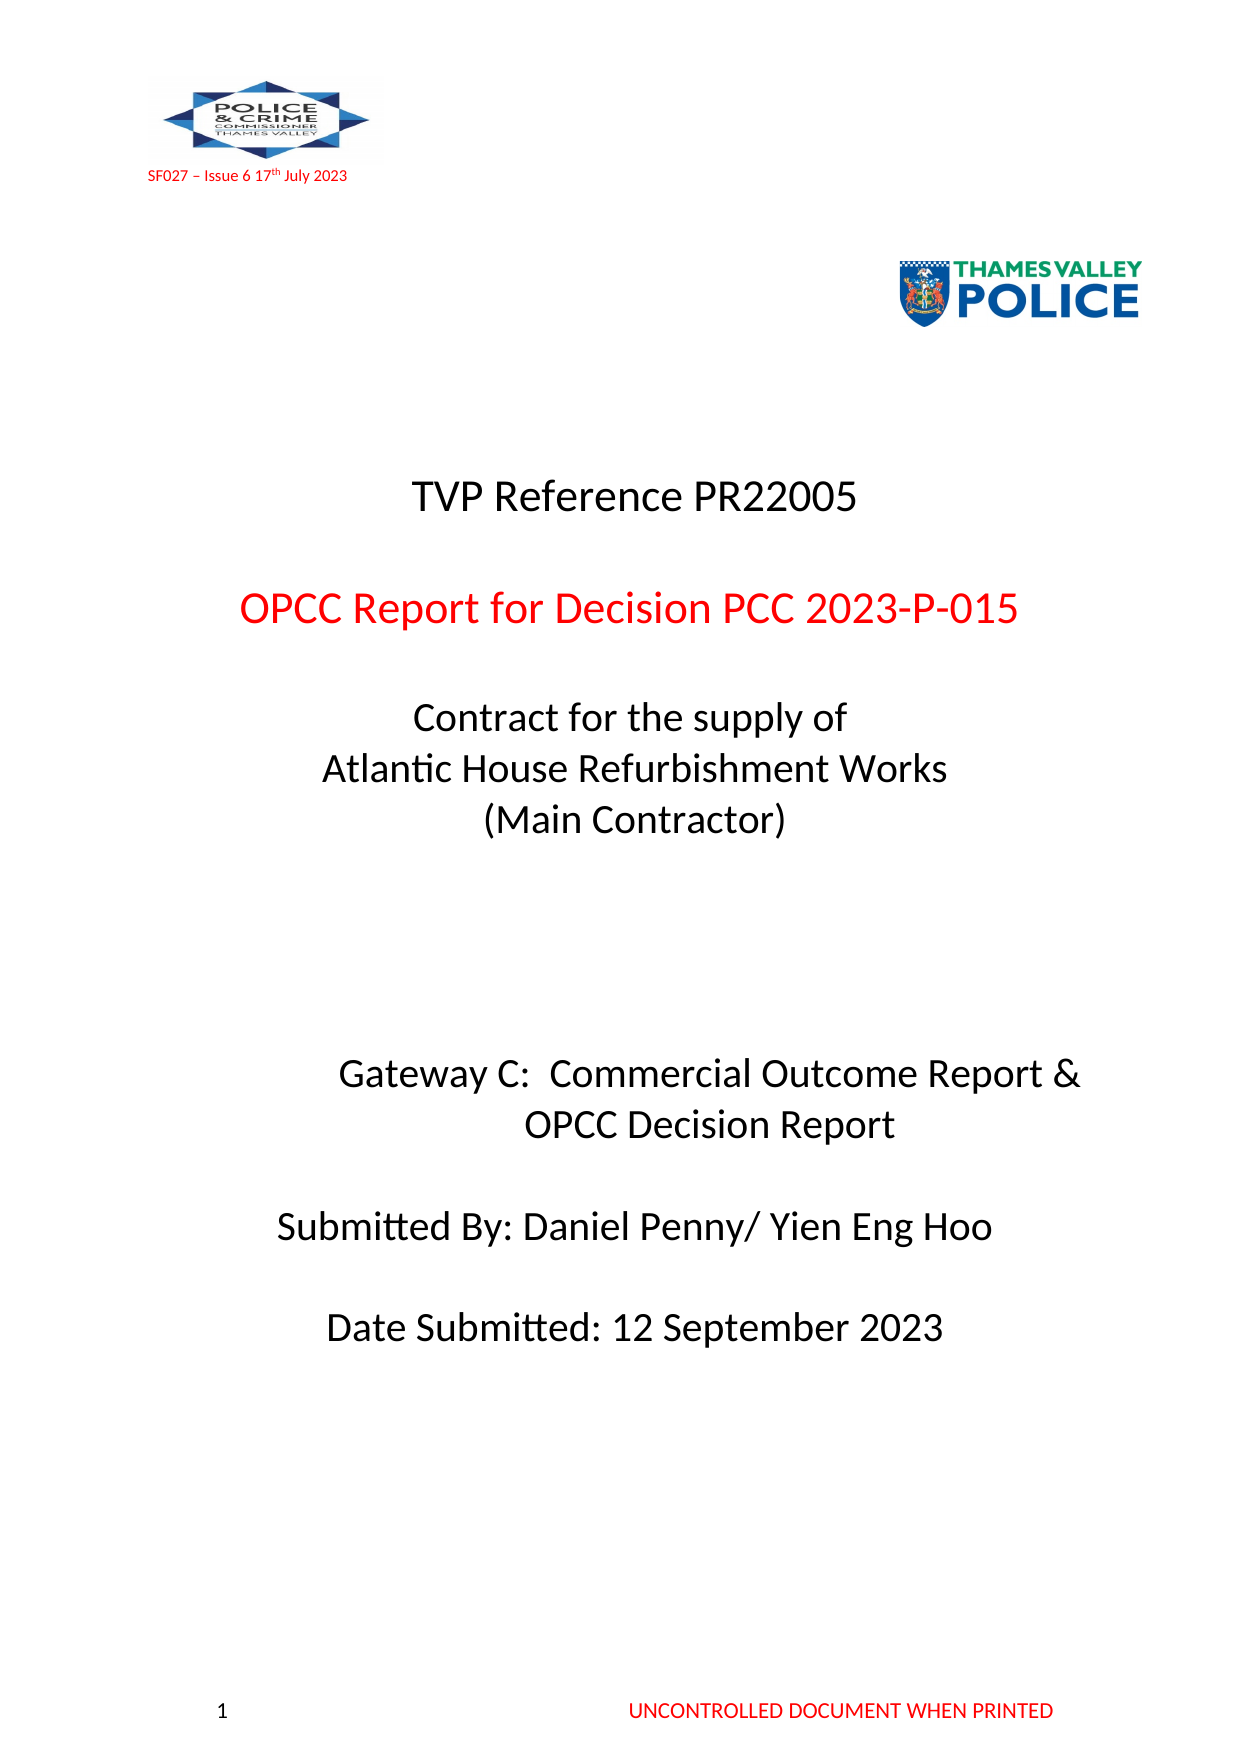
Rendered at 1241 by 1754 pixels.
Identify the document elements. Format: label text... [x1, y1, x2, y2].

text Contract for the supply of [148, 691, 1122, 742]
text Atlantic House Refurbishment Works [148, 742, 1122, 793]
text Date Submitted: 12 September 2023 [148, 1301, 1122, 1352]
text TVP Reference PR22005 [148, 467, 1122, 523]
text Submitted By: Daniel Penny/ Yien Eng Hoo [148, 1199, 1122, 1250]
text OPCC Report for Decision PCC 2023-P-015 [148, 579, 1122, 635]
text Gateway C: Commercial Outcome Report & OPCC Decision Report [298, 1047, 1122, 1149]
text (Main Contractor) [148, 793, 1122, 844]
